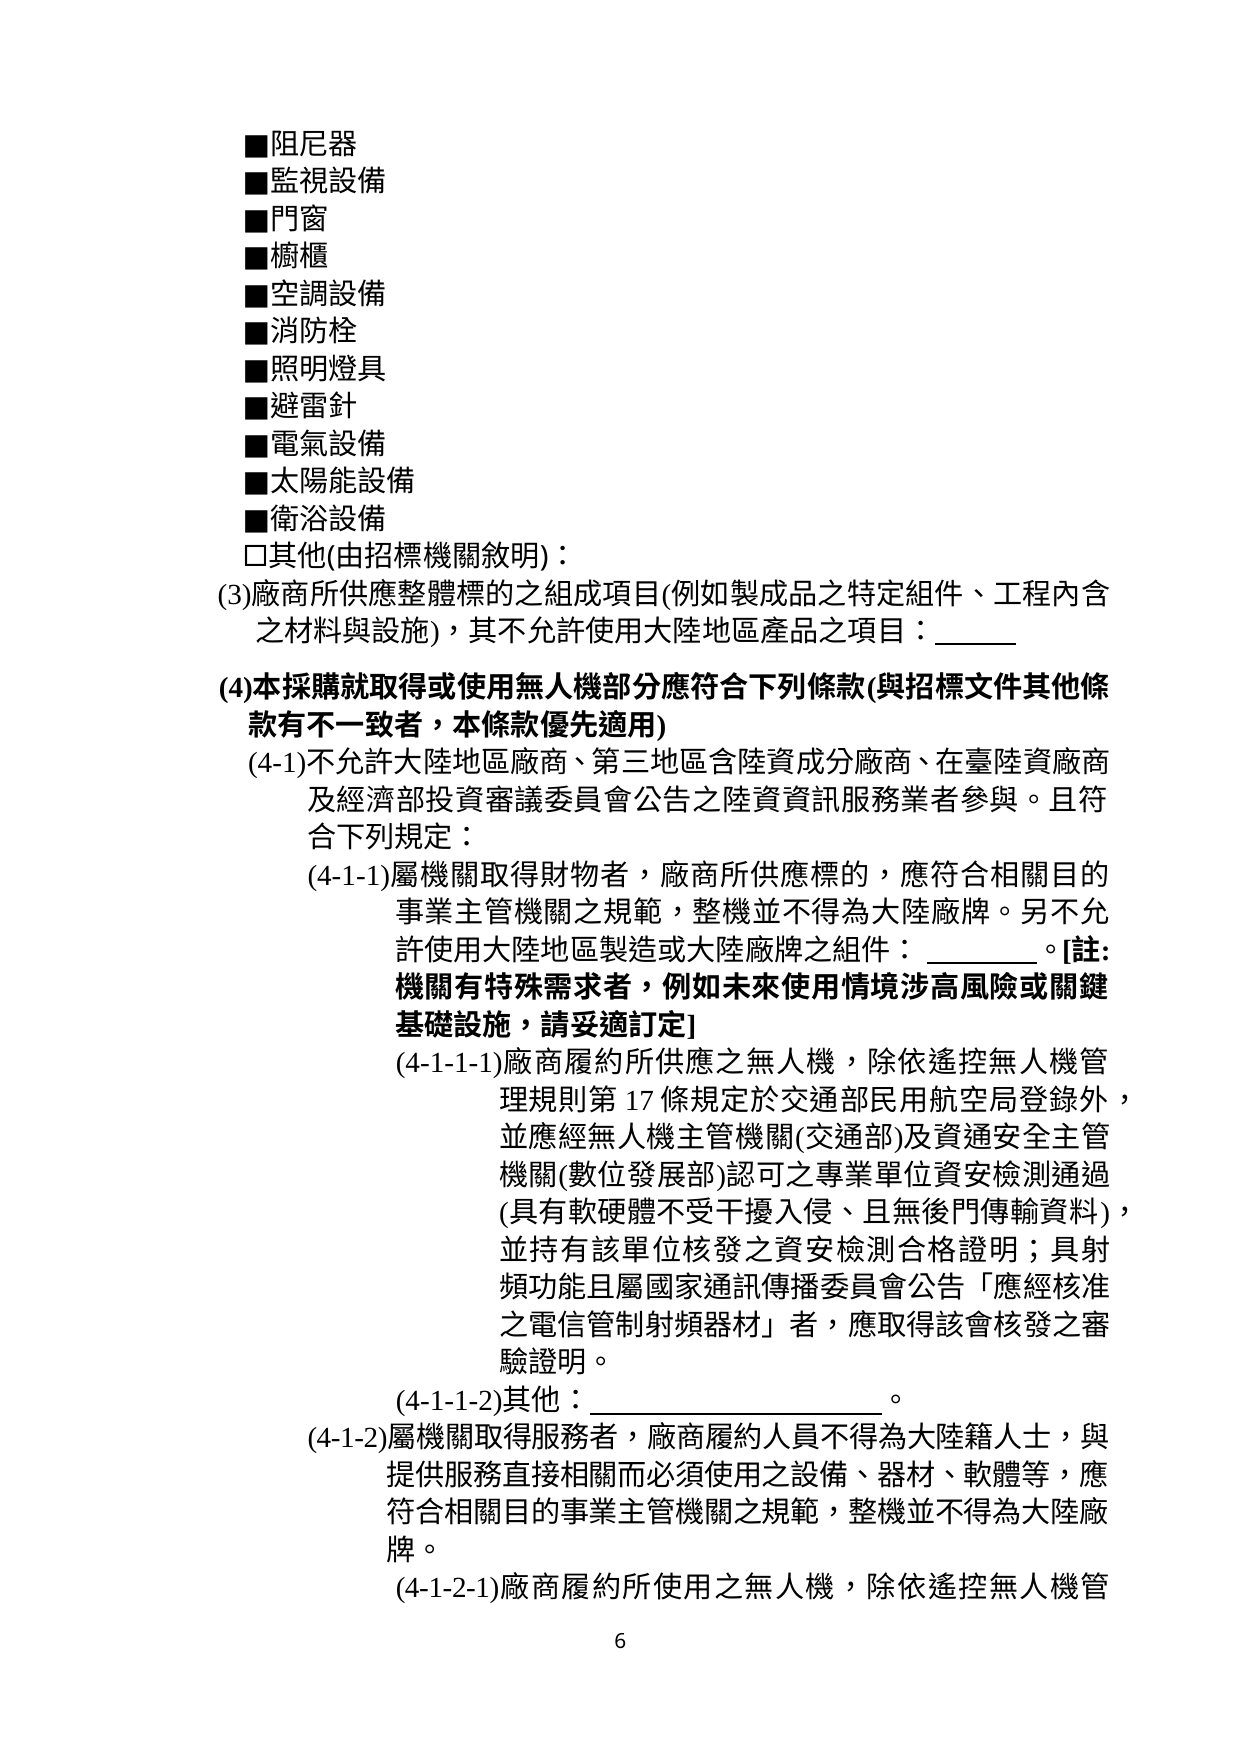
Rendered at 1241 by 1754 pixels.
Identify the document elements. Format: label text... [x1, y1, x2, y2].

text ■消防栓 [242, 312, 1110, 349]
text ■空調設備 [242, 274, 1110, 312]
text ■阻尼器 [242, 124, 1110, 162]
text (4)本採購就取得或使用無人機部分應符合下列條款(與招標文件其他條款有不一致者，本條款優先適用) [219, 668, 1110, 743]
text (4-1-1)屬機關取得財物者，廠商所供應標的，應符合相關目的事業主管機關之規範，整機並不得為大陸廠牌。另不允許使用大陸地區製造或大陸廠牌之組件： 。[註:機關有特殊需求者，例如未來使用情境涉高風險或關鍵基礎設施，請妥適訂定] [307, 855, 1110, 1043]
text 其他(由招標機關敘明)： [242, 537, 1110, 574]
text (4-1-1-2)其他： 。 [277, 1380, 1110, 1418]
text (4-1)不允許大陸地區廠商、第三地區含陸資成分廠商、在臺陸資廠商及經濟部投資審議委員會公告之陸資資訊服務業者參與。且符合下列規定： [248, 743, 1110, 855]
text ■櫥櫃 [242, 237, 1110, 274]
text ■太陽能設備 [242, 462, 1110, 499]
text (3)廠商所供應整體標的之組成項目(例如製成品之特定組件、工程內含之材料與設施)，其不允許使用大陸地區產品之項目： [217, 574, 1110, 649]
text (4-1-2-1)廠商履約所使用之無人機，除依遙控無人機管 [396, 1568, 1110, 1605]
text ■衛浴設備 [242, 499, 1110, 537]
text (4-1-1-1)廠商履約所供應之無人機，除依遙控無人機管理規則第17條規定於交通部民用航空局登錄外，並應經無人機主管機關(交通部)及資通安全主管機關(數位發展部)認可之專業單位資安檢測通過(具有軟硬體不受干擾入侵、且無後門傳輸資料)，並持有該單位核發之資安檢測合格證明；具射頻功能且屬國家通訊傳播委員會公告「應經核准之電信管制射頻器材」者，應取得該會核發之審驗證明。 [396, 1043, 1110, 1380]
text ■門窗 [242, 199, 1110, 237]
text ■避雷針 [242, 387, 1110, 424]
text ■電氣設備 [242, 424, 1110, 462]
text ■照明燈具 [242, 349, 1110, 387]
text (4-1-2)屬機關取得服務者，廠商履約人員不得為大陸籍人士，與提供服務直接相關而必須使用之設備、器材、軟體等，應符合相關目的事業主管機關之規範，整機並不得為大陸廠牌。 [307, 1418, 1110, 1568]
text ■監視設備 [242, 162, 1110, 199]
